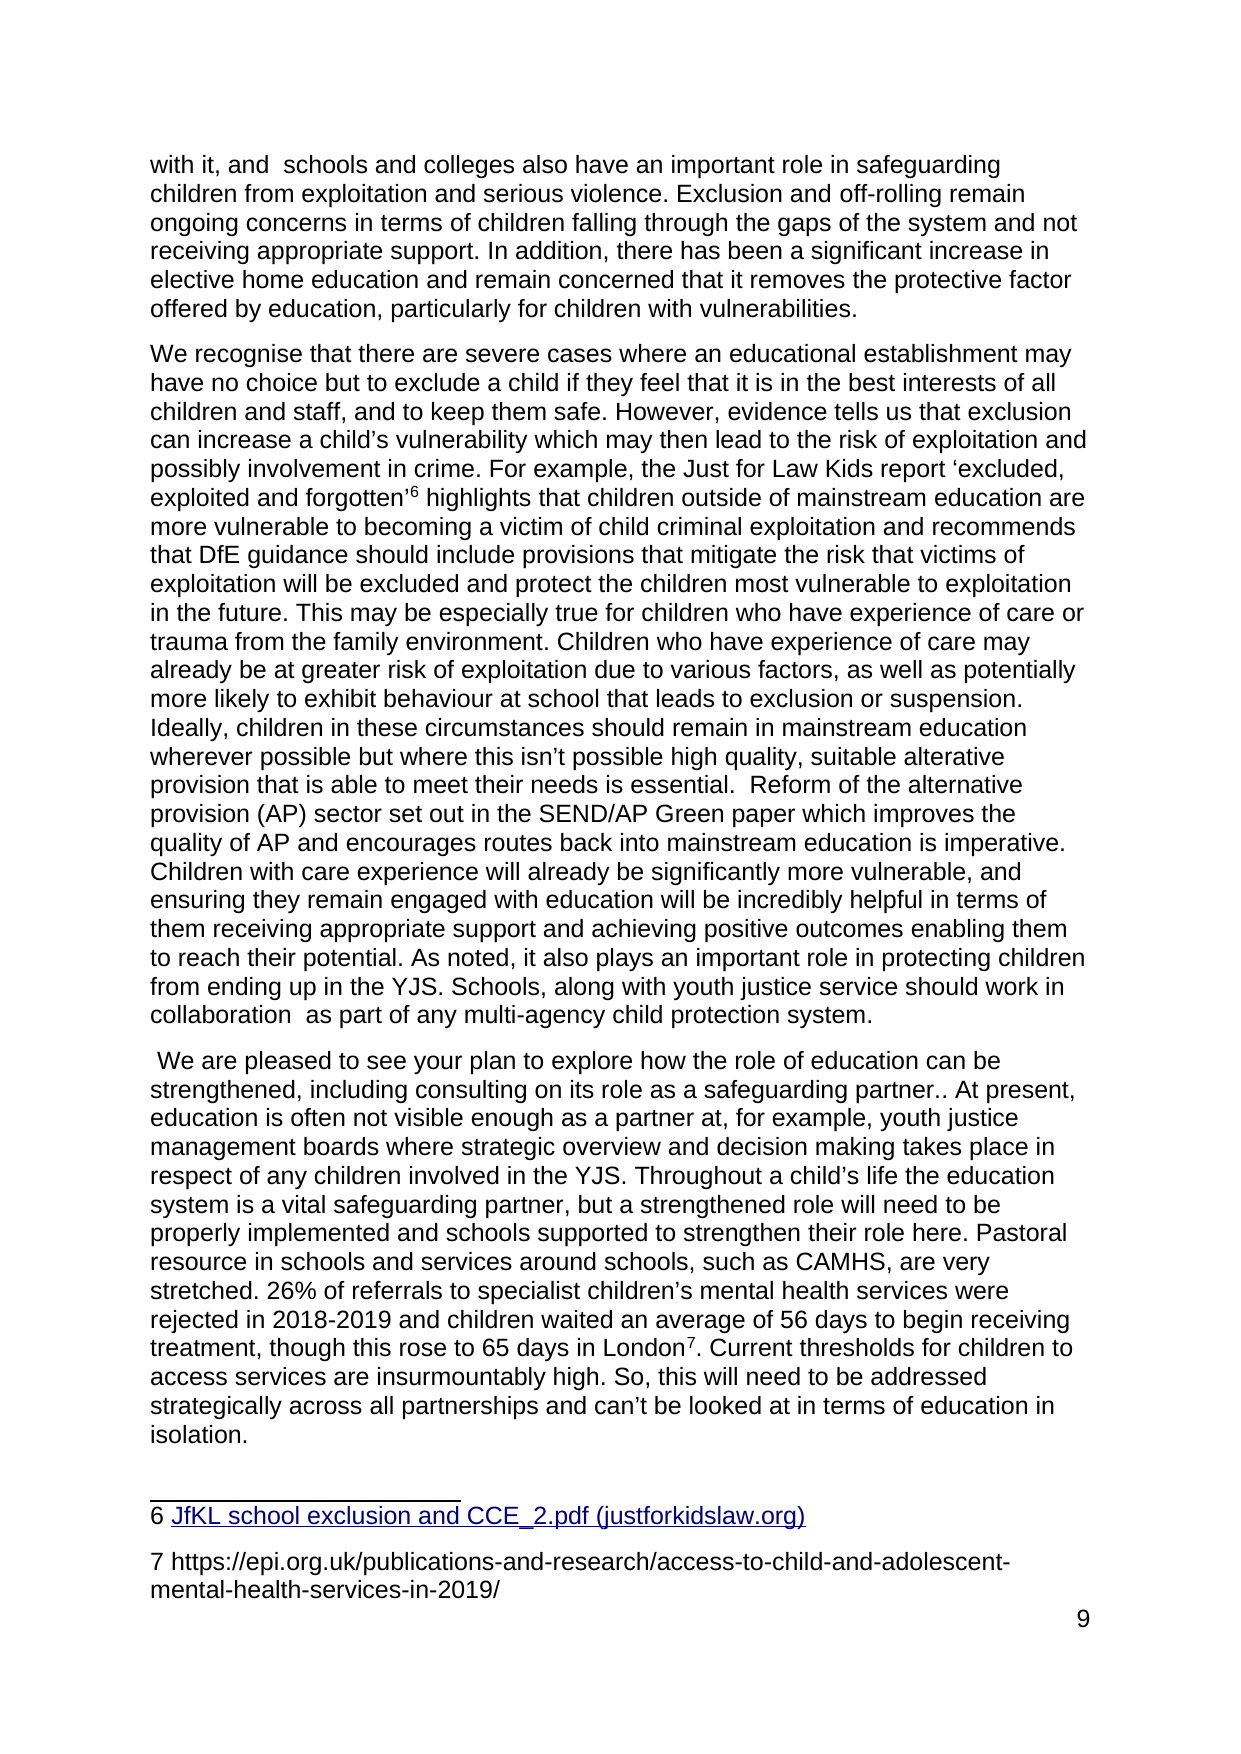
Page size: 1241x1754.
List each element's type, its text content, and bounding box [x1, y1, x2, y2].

text We recognise that there are severe cases where an educational establishment may have no choice but to exclude a child if they feel that it is in the best interests of all children and staff, and to keep them safe. However, evidence tells us that exclusion can increase a child’s vulnerability which may then lead to the risk of exploitation and possibly involvement in crime. For example, the Just for Law Kids report ‘excluded, exploited and forgotten’ highlights that children outside of mainstream education are more vulnerable to becoming a victim of child criminal exploitation and recommends that DfE guidance should include provisions that mitigate the risk that victims of exploitation will be excluded and protect the children most vulnerable to exploitation in the future. This may be especially true for children who have experience of care or trauma from the family environment. Children who have experience of care may already be at greater risk of exploitation due to various factors, as well as potentially more likely to exhibit behaviour at school that leads to exclusion or suspension. Ideally, children in these circumstances should remain in mainstream education wherever possible but where this isn’t possible high quality, suitable alterative provision that is able to meet their needs is essential. Reform of the alternative provision (AP) sector set out in the SEND/AP Green paper which improves the quality of AP and encourages routes back into mainstream education is imperative. Children with care experience will already be significantly more vulnerable, and ensuring they remain engaged with education will be incredibly helpful in terms of them receiving appropriate support and achieving positive outcomes enabling them to reach their potential. As noted, it also plays an important role in protecting children from ending up in the YJS. Schools, along with youth justice service should work in collaboration as part of any multi-agency child protection system. [150, 339, 1090, 1029]
text We are pleased to see your plan to explore how the role of education can be strengthened, including consulting on its role as a safeguarding partner.. At present, education is often not visible enough as a partner at, for example, youth justice management boards where strategic overview and decision making takes place in respect of any children involved in the YJS. Throughout a child’s life the education system is a vital safeguarding partner, but a strengthened role will need to be properly implemented and schools supported to strengthen their role here. Pastoral resource in schools and services around schools, such as CAMHS, are very stretched. 26% of referrals to specialist children’s mental health services were rejected in 2018-2019 and children waited an average of 56 days to begin receiving treatment, though this rose to 65 days in London. Current thresholds for children to access services are insurmountably high. So, this will need to be addressed strategically across all partnerships and can’t be looked at in terms of education in isolation. [150, 1046, 1090, 1448]
text with it, and schools and colleges also have an important role in safeguarding children from exploitation and serious violence. Exclusion and off-rolling remain ongoing concerns in terms of children falling through the gaps of the system and not receiving appropriate support. In addition, there has been a significant increase in elective home education and remain concerned that it removes the protective factor offered by education, particularly for children with vulnerabilities. [150, 150, 1090, 322]
text https://epi.org.uk/publications-and-research/access-to-child-and-adolescent-mental-health-services-in-2019/ [150, 1546, 1090, 1604]
text JfKL school exclusion and CCE_2.pdf (justforkidslaw.org) [150, 1501, 1090, 1530]
